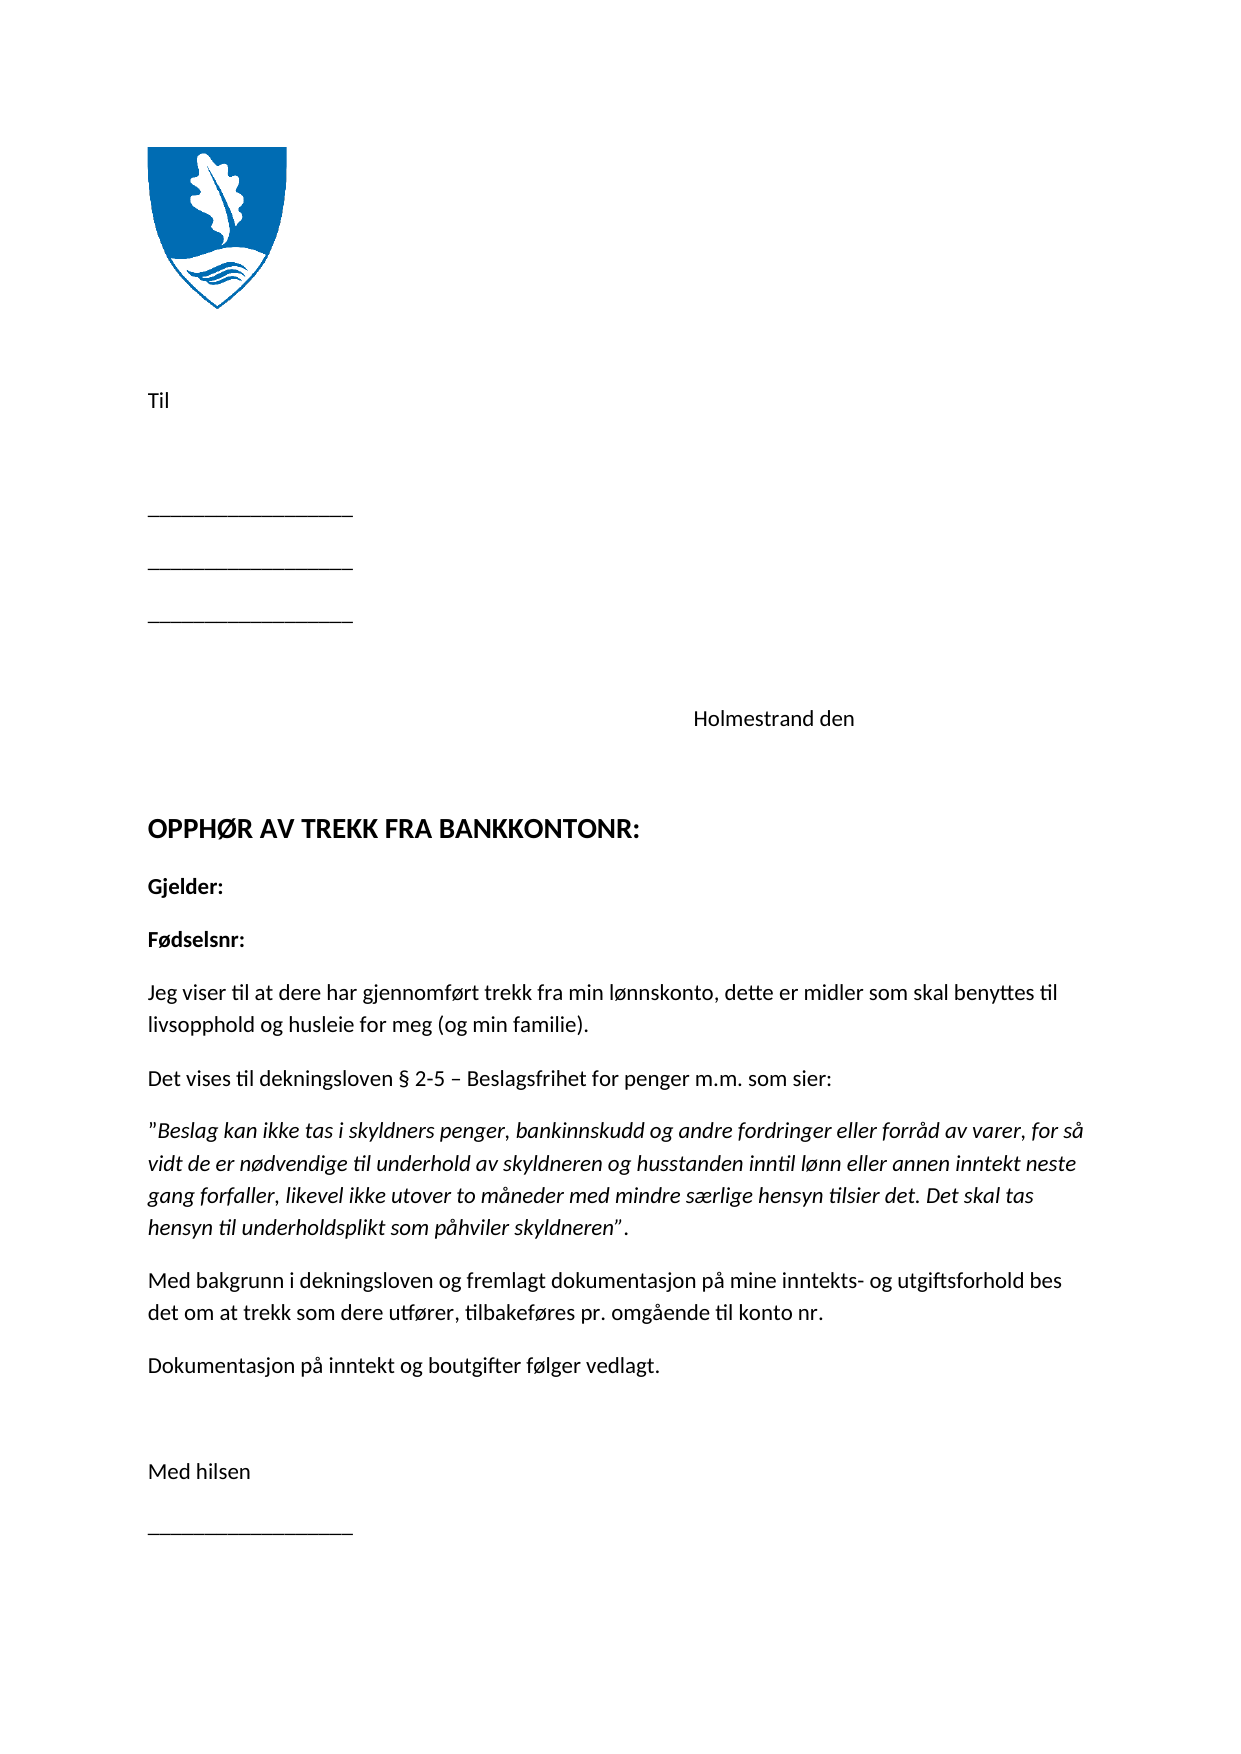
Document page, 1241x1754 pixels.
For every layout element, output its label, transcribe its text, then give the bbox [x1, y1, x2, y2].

text OPPHØR AV TREKK FRA BANKKONTONR: [148, 811, 1093, 846]
text Det vises til dekningsloven § 2-5 – Beslagsfrihet for penger m.m. som sier: [148, 1064, 1093, 1092]
text Til [148, 386, 1093, 414]
text ”Beslag kan ikke tas i skyldners penger, bankinnskudd og andre fordringer eller forråd av varer, for så vidt de er nødvendige til underhold av skyldneren og husstanden inntil lønn eller annen inntekt neste gang forfaller, likevel ikke utover to måneder med mindre særlige hensyn tilsier det. Det skal tas hensyn til underholdsplikt som påhviler skyldneren”. [148, 1117, 1093, 1241]
text Med hilsen [148, 1457, 1093, 1486]
text Fødselsnr: [148, 925, 1093, 953]
text Holmestrand den [148, 704, 1093, 733]
text Gjelder: [148, 872, 1093, 900]
text __________________ [148, 546, 1093, 573]
text __________________ [148, 598, 1093, 627]
text __________________ [148, 1511, 1093, 1538]
text Med bakgrunn i dekningsloven og fremlagt dokumentasjon på mine inntekts- og utgiftsforhold bes det om at trekk som dere utfører, tilbakeføres pr. omgående til konto nr. [148, 1266, 1093, 1326]
text Dokumentasjon på inntekt og boutgifter følger vedlagt. [148, 1351, 1093, 1379]
text __________________ [148, 492, 1093, 521]
text Jeg viser til at dere har gjennomført trekk fra min lønnskonto, dette er midler som skal benyttes til livsopphold og husleie for meg (og min familie). [148, 978, 1093, 1039]
